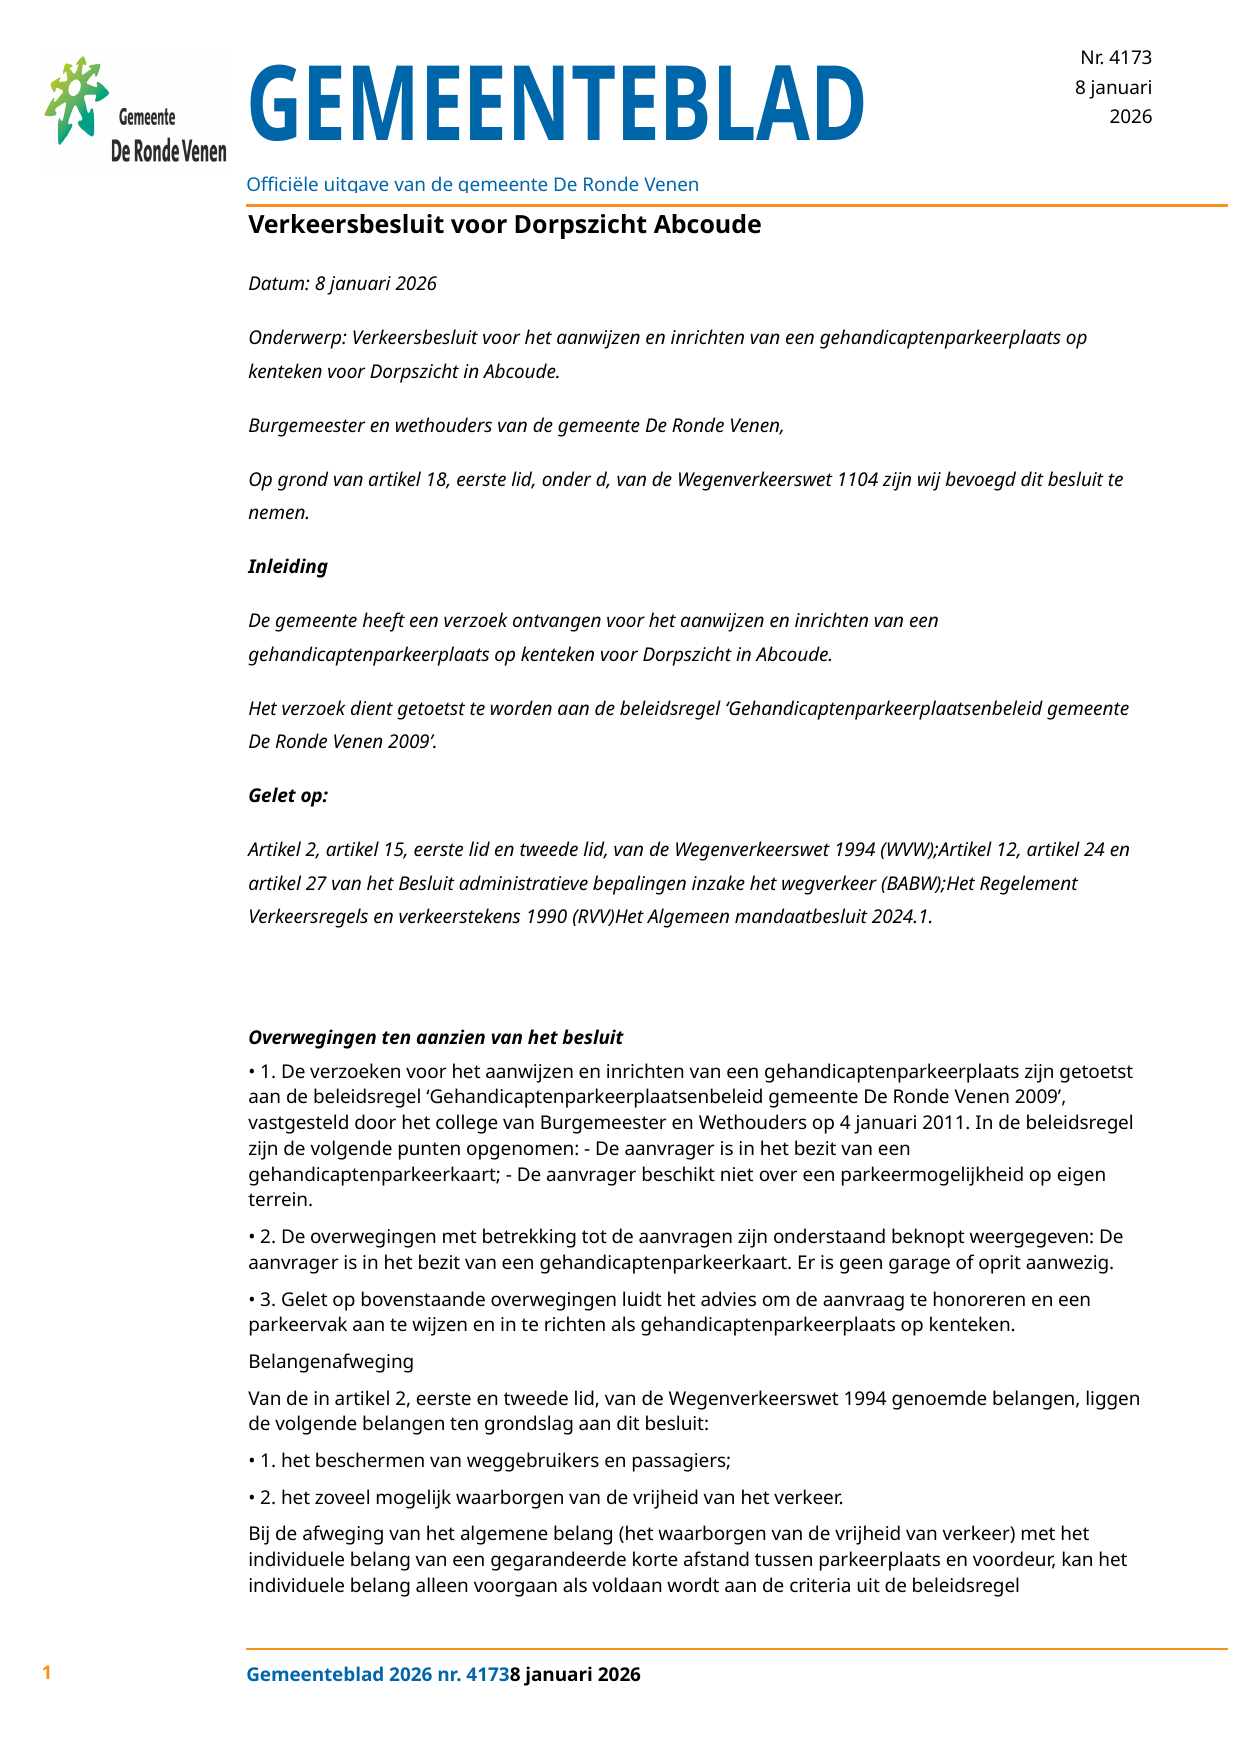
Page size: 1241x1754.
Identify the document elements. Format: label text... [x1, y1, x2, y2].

text Op grond van artikel 18, eerste lid, onder d, van de Wegenverkeerswet 1104 zijn wij bevoegd dit besluit te nemen. [248, 466, 1152, 525]
text Onderwerp: Verkeersbesluit voor het aanwijzen en inrichten van een gehandicaptenparkeerplaats op kenteken voor Dorpszicht in Abcoude. [248, 324, 1152, 383]
text Belangenafweging [248, 1348, 1152, 1374]
text Bij de afweging van het algemene belang (het waarborgen van de vrijheid van verkeer) met het individuele belang van een gegarandeerde korte afstand tussen parkeerplaats en voordeur, kan het individuele belang alleen voorgaan als voldaan wordt aan de criteria uit de beleidsregel [248, 1521, 1152, 1598]
text Gelet op: [248, 782, 1152, 808]
text Burgemeester en wethouders van de gemeente De Ronde Venen, [248, 412, 1152, 438]
text Datum: 8 januari 2026 [248, 270, 1152, 296]
text • 1. het beschermen van weggebruikers en passagiers; [248, 1447, 1152, 1473]
text Verkeersbesluit voor Dorpszicht Abcoude [248, 207, 1152, 241]
text • 2. De overwegingen met betrekking tot de aanvragen zijn onderstaand beknopt weergegeven: De aanvrager is in het bezit van een gehandicaptenparkeerkaart. Er is geen garage of oprit aanwezig. [248, 1223, 1152, 1275]
text Het verzoek dient getoetst te worden aan de beleidsregel ‘Gehandicaptenparkeerplaatsenbeleid gemeente De Ronde Venen 2009’. [248, 695, 1152, 754]
text • 2. het zoveel mogelijk waarborgen van de vrijheid van het verkeer. [248, 1484, 1152, 1509]
text Van de in artikel 2, eerste en tweede lid, van de Wegenverkeerswet 1994 genoemde belangen, liggen de volgende belangen ten grondslag aan dit besluit: [248, 1385, 1152, 1436]
text • 1. De verzoeken voor het aanwijzen en inrichten van een gehandicaptenparkeerplaats zijn getoetst aan de beleidsregel ‘Gehandicaptenparkeerplaatsenbeleid gemeente De Ronde Venen 2009’, vastgesteld door het college van Burgemeester en Wethouders op 4 januari 2011. In de beleidsregel zijn de volgende punten opgenomen: - De aanvrager is in het bezit van een gehandicaptenparkeerkaart; - De aanvrager beschikt niet over een parkeermogelijkheid op eigen terrein. [248, 1058, 1152, 1212]
text De gemeente heeft een verzoek ontvangen voor het aanwijzen en inrichten van een gehandicaptenparkeerplaats op kenteken voor Dorpszicht in Abcoude. [248, 607, 1152, 667]
text Inleiding [248, 553, 1152, 579]
text • 3. Gelet op bovenstaande overwegingen luidt het advies om de aanvraag te honoreren en een parkeervak aan te wijzen en in te richten als gehandicaptenparkeerplaats op kenteken. [248, 1286, 1152, 1337]
picture [41, 47, 231, 172]
text Artikel 2, artikel 15, eerste lid en tweede lid, van de Wegenverkeerswet 1994 (WVW);Artikel 12, artikel 24 en artikel 27 van het Besluit administratieve bepalingen inzake het wegverkeer (BABW);Het Regelement Verkeersregels en verkeerstekens 1990 (RVV)Het Algemeen mandaatbesluit 2024.1. [248, 837, 1152, 929]
text Overwegingen ten aanzien van het besluit [248, 1024, 1152, 1050]
